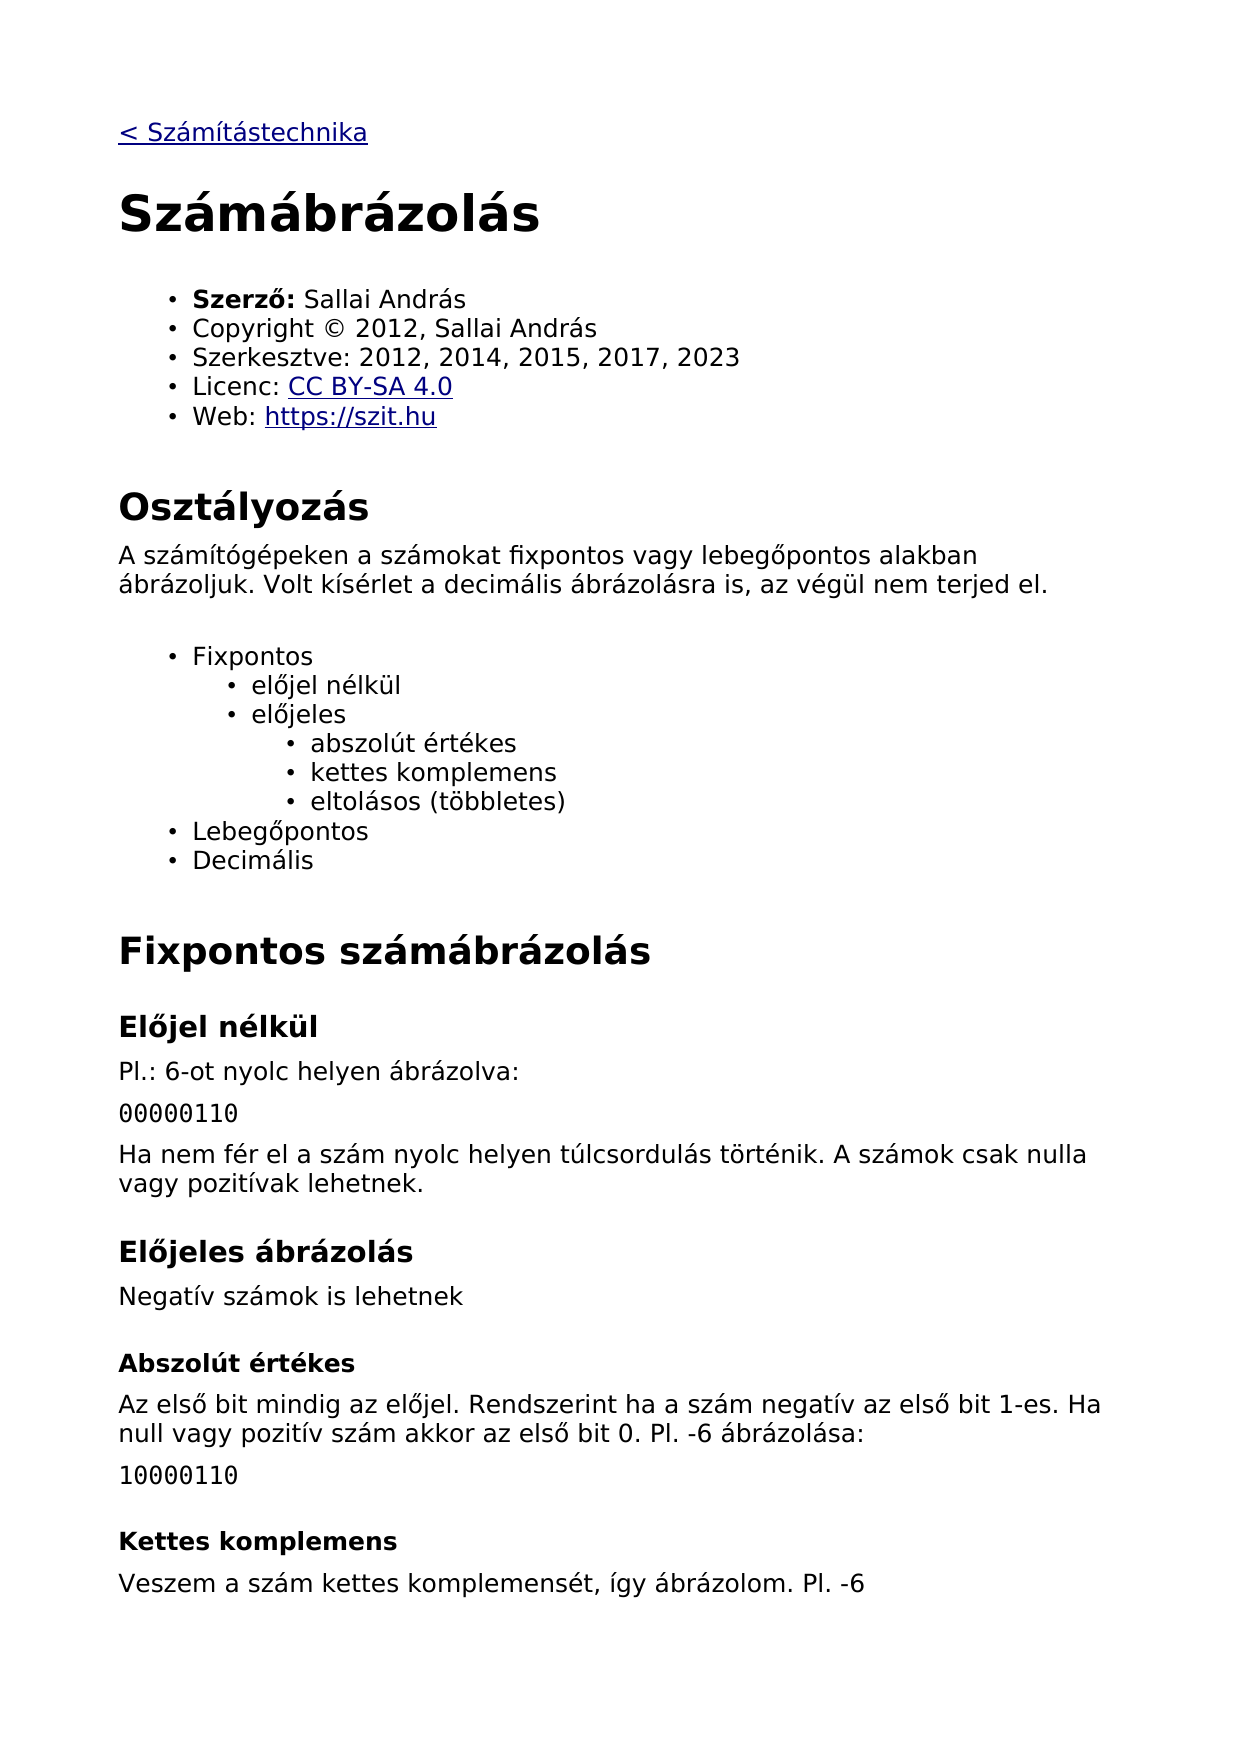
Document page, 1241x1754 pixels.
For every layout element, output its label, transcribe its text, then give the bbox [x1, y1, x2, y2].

text Az első bit mindig az előjel. Rendszerint ha a szám negatív az első bit 1-es. Ha null vagy pozitív szám akkor az első bit 0. Pl. -6 ábrázolása: [118, 1390, 1122, 1449]
list Web: https://szit.hu [177, 402, 1122, 431]
text Negatív számok is lehetnek [118, 1282, 1122, 1311]
list Decimális [177, 846, 1122, 875]
list előjel nélkül [236, 671, 1122, 700]
subtitle Előjeles ábrázolás [118, 1236, 1122, 1269]
subtitle Számábrázolás [118, 185, 1122, 243]
text < Számítástechnika [118, 118, 1122, 147]
list eltolásos (többletes) [295, 788, 1122, 817]
subtitle Osztályozás [118, 485, 1122, 529]
subtitle Abszolút értékes [118, 1349, 1122, 1378]
list előjeles [236, 700, 1122, 729]
text Veszem a szám kettes komplemensét, így ábrázolom. Pl. -6 [118, 1569, 1122, 1598]
subtitle Fixpontos számábrázolás [118, 929, 1122, 973]
list Szerkesztve: 2012, 2014, 2015, 2017, 2023 [177, 343, 1122, 372]
list Szerző: Sallai András [177, 285, 1122, 314]
text 10000110 [118, 1461, 1122, 1490]
list abszolút értékes [295, 729, 1122, 758]
list Lebegőpontos [177, 817, 1122, 846]
text 00000110 [118, 1099, 1122, 1128]
subtitle Előjel nélkül [118, 1011, 1122, 1045]
text Ha nem fér el a szám nyolc helyen túlcsordulás történik. A számok csak nulla vagy pozitívak lehetnek. [118, 1140, 1122, 1198]
list Licenc: CC BY-SA 4.0 [177, 372, 1122, 402]
text Pl.: 6-ot nyolc helyen ábrázolva: [118, 1057, 1122, 1086]
subtitle Kettes komplemens [118, 1527, 1122, 1556]
list Copyright © 2012, Sallai András [177, 314, 1122, 343]
list Fixpontos [177, 642, 1122, 671]
text A számítógépeken a számokat fixpontos vagy lebegőpontos alakban ábrázoljuk. Volt kísérlet a decimális ábrázolásra is, az végül nem terjed el. [118, 541, 1122, 600]
list kettes komplemens [295, 758, 1122, 788]
